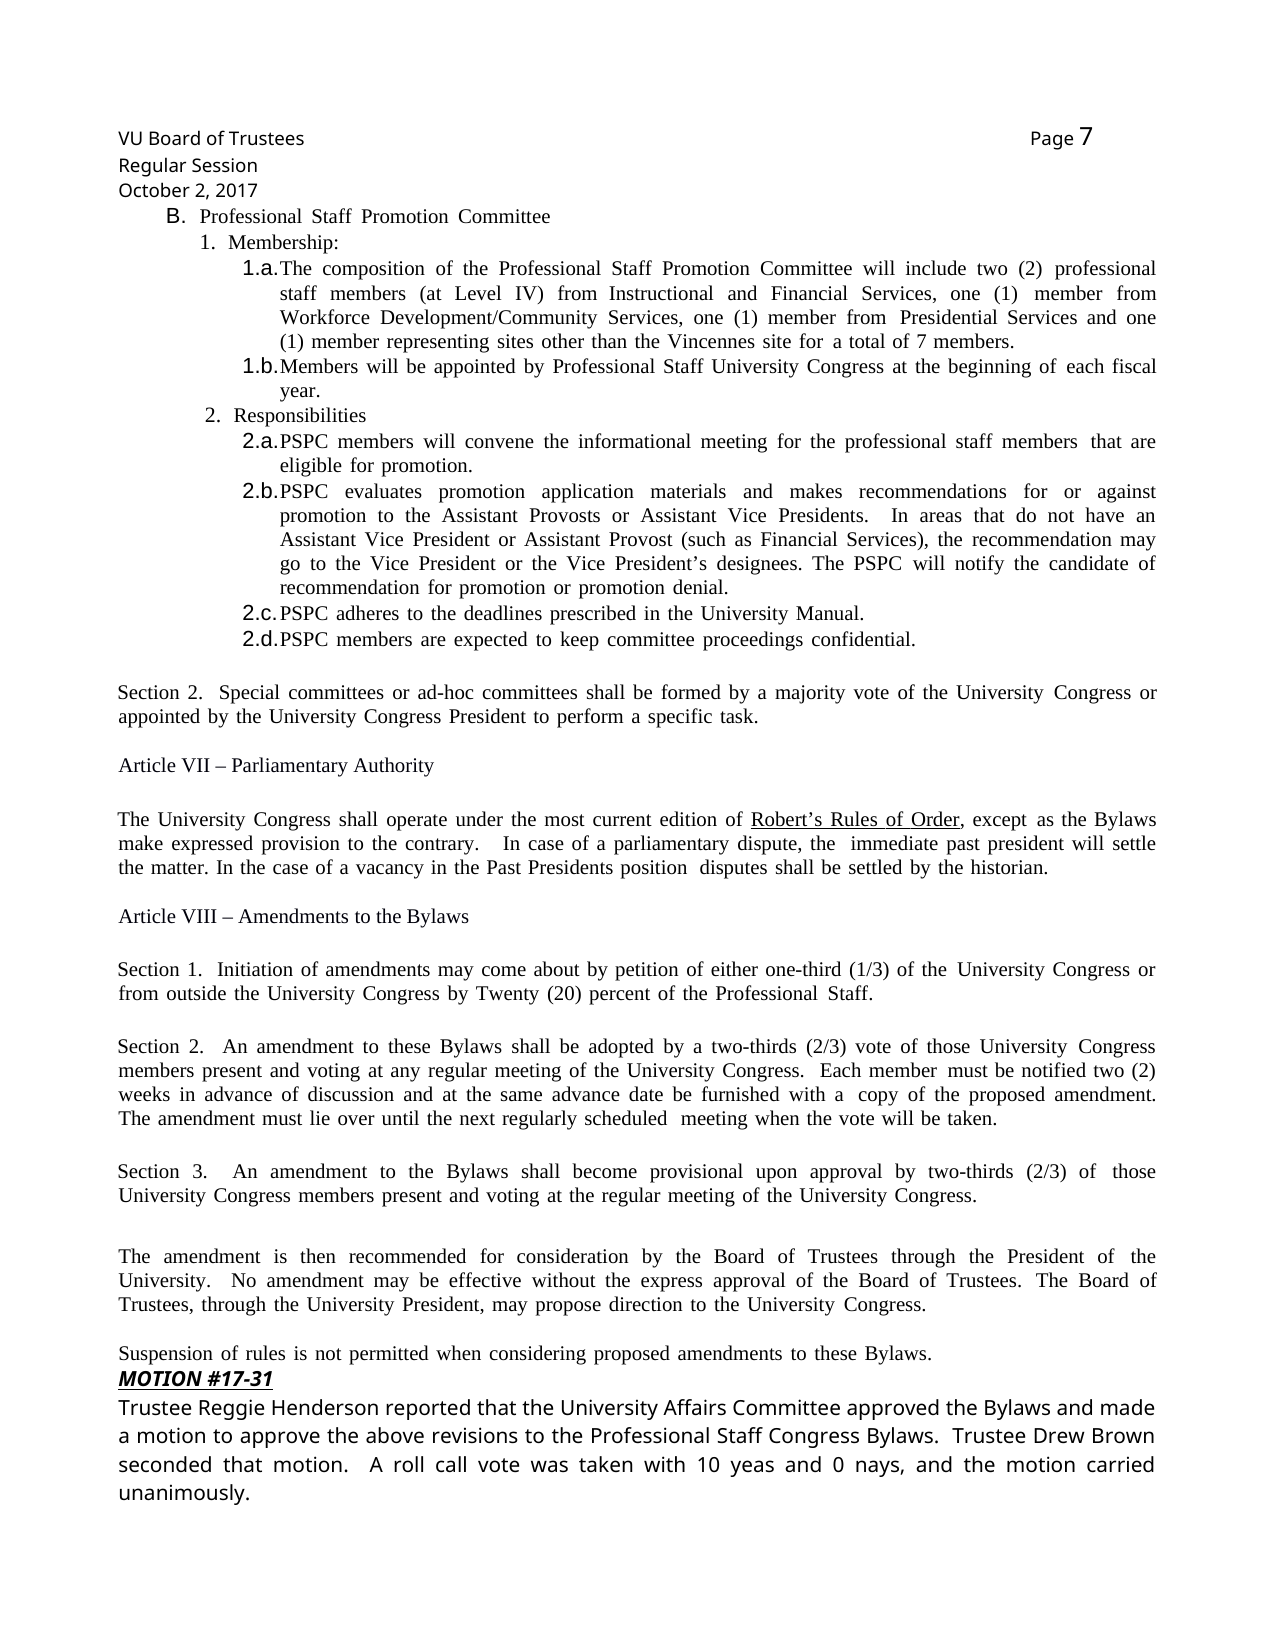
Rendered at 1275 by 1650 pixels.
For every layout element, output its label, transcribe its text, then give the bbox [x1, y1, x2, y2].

list Members will be appointed by Professional Staff University Congress at the beginning of each fiscal year. [242, 353, 1157, 402]
text Trustee Reggie Henderson reported that the University Affairs Committee approved the Bylaws and made a motion to approve the above revisions to the Professional Staff Congress Bylaws. Trustee Drew Brown seconded that motion. A roll call vote was taken with 10 yeas and 0 nays, and the motion carried unanimously. [118, 1393, 1157, 1507]
text Suspension of rules is not permitted when considering proposed amendments to these Bylaws. [118, 1340, 1157, 1364]
subtitle Article VIII – Amendments to the Bylaws [118, 904, 1157, 928]
list PSPC evaluates promotion application materials and makes recommendations for or against promotion to the Assistant Provosts or Assistant Vice Presidents. In areas that do not have an Assistant Vice President or Assistant Provost (such as Financial Services), the recommendation may go to the Vice President or the Vice President’s designees. The PSPC will notify the candidate of recommendation for promotion or promotion denial. [242, 478, 1157, 599]
subtitle Article VII – Parliamentary Authority [118, 753, 1157, 777]
text Section 2. An amendment to these Bylaws shall be adopted by a two-thirds (2/3) vote of those University Congress members present and voting at any regular meeting of the University Congress. Each member must be notified two (2) weeks in advance of discussion and at the same advance date be furnished with a copy of the proposed amendment. The amendment must lie over until the next regularly scheduled meeting when the vote will be taken. [117, 1034, 1157, 1130]
list PSPC adheres to the deadlines prescribed in the University Manual. [242, 599, 1157, 625]
list PSPC members will convene the informational meeting for the professional staff members that are eligible for promotion. [242, 428, 1157, 477]
text Section 2. Special committees or ad-hoc committees shall be formed by a majority vote of the University Congress or appointed by the University Congress President to perform a specific task. [117, 680, 1157, 728]
list The composition of the Professional Staff Promotion Committee will include two (2) professional staff members (at Level IV) from Instructional and Financial Services, one (1) member from Workforce Development/Community Services, one (1) member from Presidential Services and one (1) member representing sites other than the Vincennes site for a total of 7 members. [242, 255, 1157, 353]
list Professional Staff Promotion Committee [166, 203, 1157, 228]
text Section 1. Initiation of amendments may come about by petition of either one-third (1/3) of the University Congress or from outside the University Congress by Twenty (20) percent of the Professional Staff. [117, 957, 1157, 1005]
text MOTION #17-31 [118, 1364, 1157, 1393]
list Responsibilities [204, 402, 1157, 427]
list PSPC members are expected to keep committee proceedings confidential. [242, 626, 1157, 651]
list Membership: [199, 229, 1157, 254]
text The University Congress shall operate under the most current edition of Robert’s Rules of Order, except as the Bylaws make expressed provision to the contrary. In case of a parliamentary dispute, the immediate past president will settle the matter. In the case of a vacancy in the Past Presidents position disputes shall be settled by the historian. [117, 807, 1157, 879]
text Section 3. An amendment to the Bylaws shall become provisional upon approval by two-thirds (2/3) of those University Congress members present and voting at the regular meeting of the University Congress. [117, 1159, 1157, 1207]
text The amendment is then recommended for consideration by the Board of Trustees through the President of the University. No amendment may be effective without the express approval of the Board of Trustees. The Board of Trustees, through the University President, may propose direction to the University Congress. [118, 1244, 1157, 1316]
